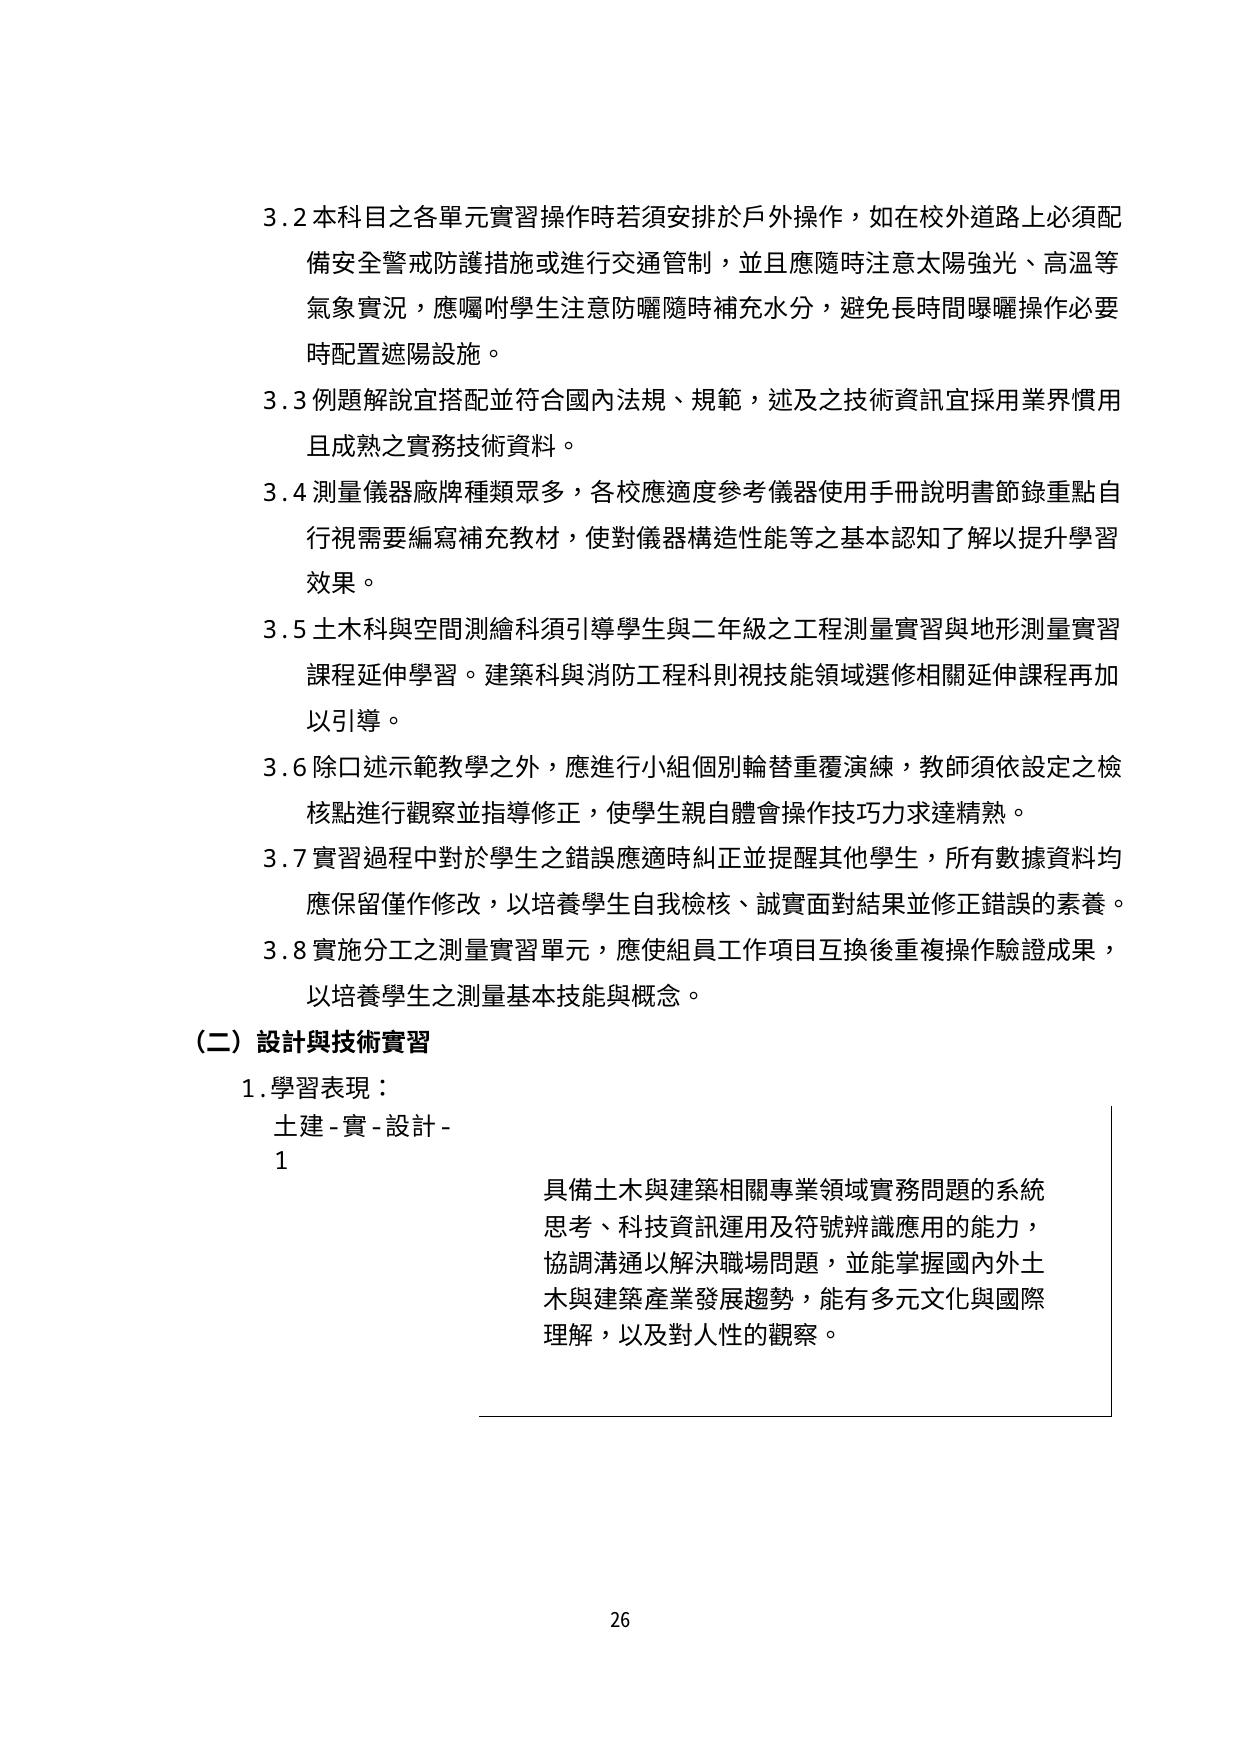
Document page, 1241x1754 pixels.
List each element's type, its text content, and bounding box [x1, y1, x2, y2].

text 3.3例題解說宜搭配並符合國內法規、規範，述及之技術資訊宜採用業界慣用且成熟之實務技術資料。 [262, 373, 1122, 464]
text 3.2本科目之各單元實習操作時若須安排於戶外操作，如在校外道路上必須配備安全警戒防護措施或進行交通管制，並且應隨時注意太陽強光、高溫等氣象實況，應囑咐學生注意防曬隨時補充水分，避免長時間曝曬操作必要時配置遮陽設施。 [262, 189, 1122, 373]
text （二）設計與技術實習 [173, 1014, 1122, 1060]
text 3.7實習過程中對於學生之錯誤應適時糾正並提醒其他學生，所有數據資料均應保留僅作修改，以培養學生自我檢核、誠實面對結果並修正錯誤的素養。 [262, 831, 1122, 923]
text 3.8實施分工之測量實習單元，應使組員工作項目互換後重複操作驗證成果，以培養學生之測量基本技能與概念。 [262, 923, 1122, 1014]
text 3.6除口述示範教學之外，應進行小組個別輪替重覆演練，教師須依設定之檢核點進行觀察並指導修正，使學生親自體會操作技巧力求達精熟。 [262, 739, 1122, 831]
table_header 土建-實-設計-1 [262, 1106, 464, 1417]
text 1.學習表現： [173, 1060, 1122, 1106]
text 3.4測量儀器廠牌種類眾多，各校應適度參考儀器使用手冊說明書節錄重點自行視需要編寫補充教材，使對儀器構造性能等之基本認知了解以提升學習效果。 [262, 464, 1122, 602]
text 3.5土木科與空間測繪科須引導學生與二年級之工程測量實習與地形測量實習課程延伸學習。建築科與消防工程科則視技能領域選修相關延伸課程再加以引導。 [262, 602, 1122, 739]
table_header 具備土木與建築相關專業領域實務問題的系統思考、科技資訊運用及符號辨識應用的能力，協調溝通以解決職場問題，並能掌握國內外土木與建築產業發展趨勢，能有多元文化與國際理解，以及對人性的觀察。 [464, 1106, 1111, 1417]
table_header [1112, 1106, 1122, 1417]
